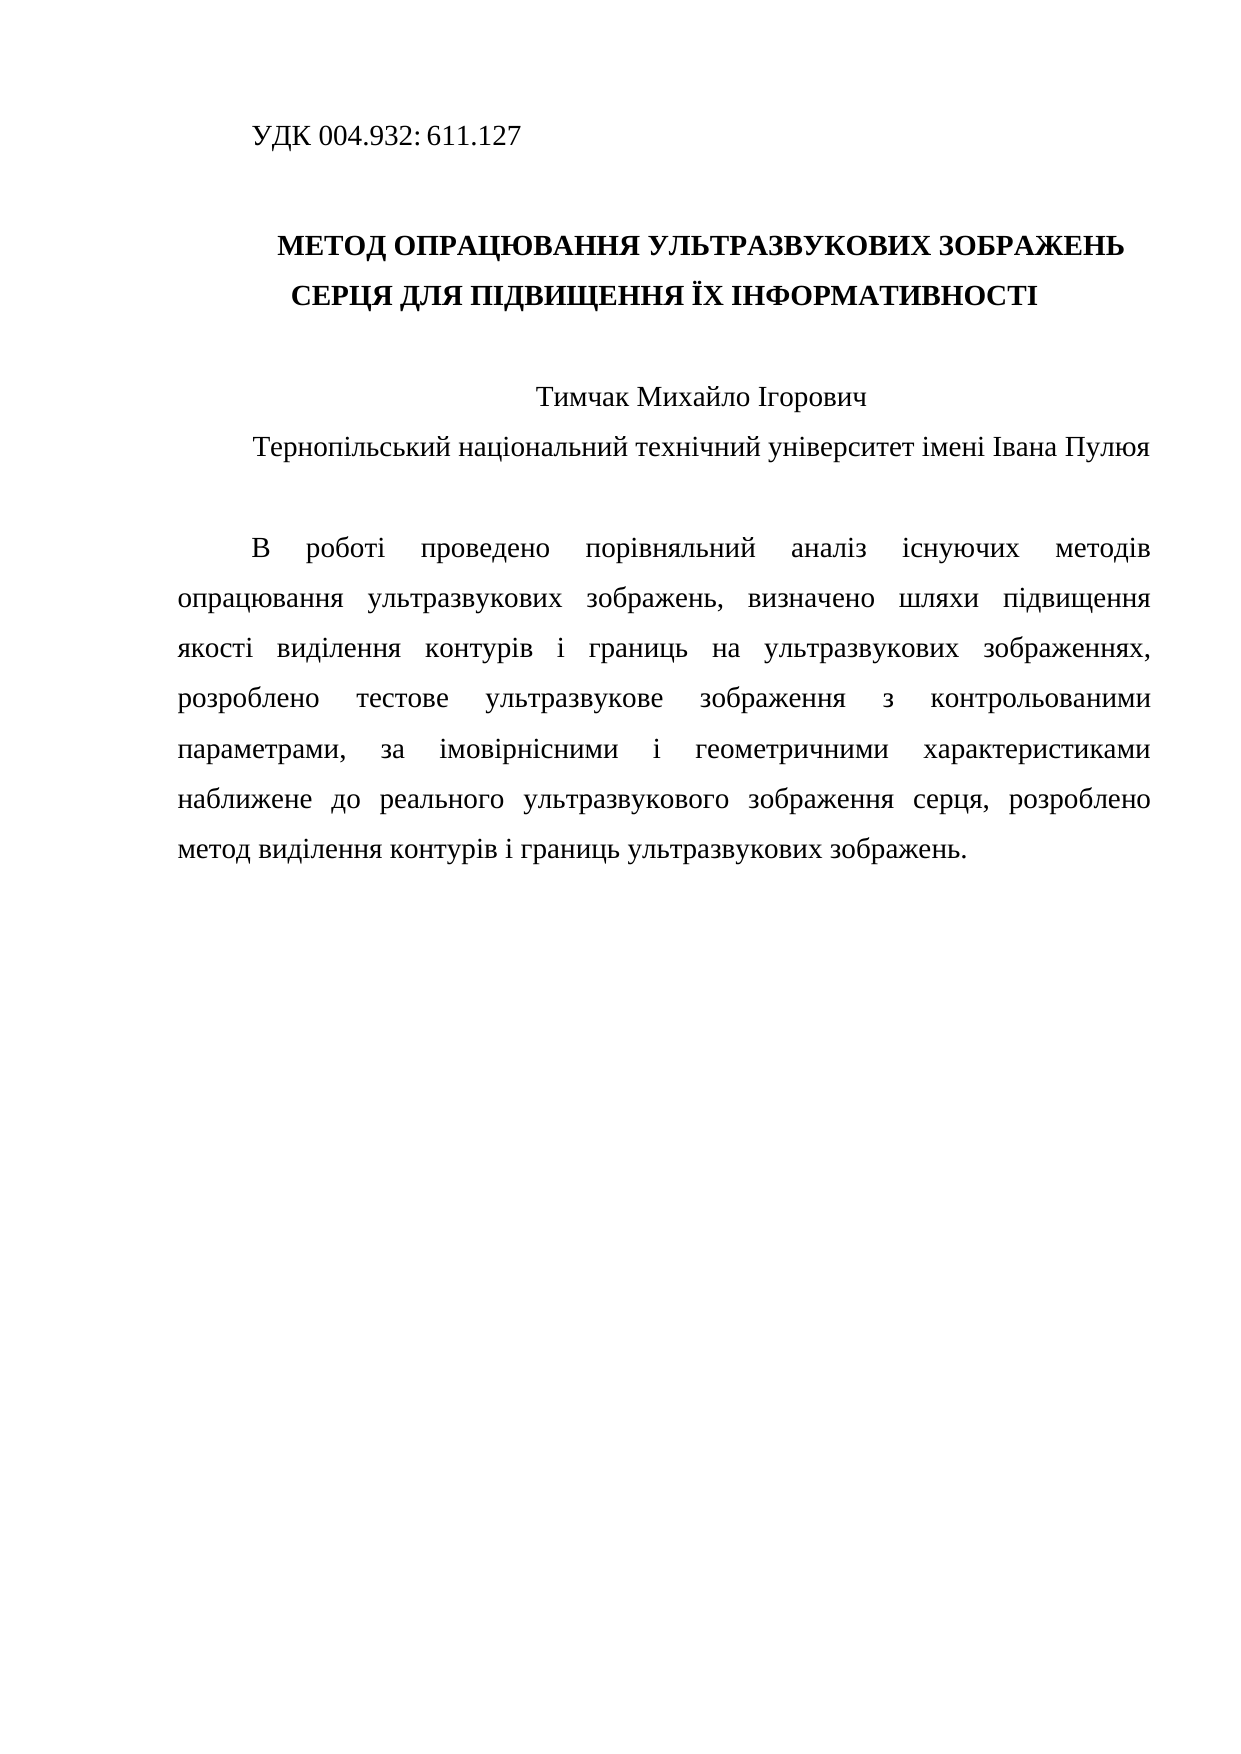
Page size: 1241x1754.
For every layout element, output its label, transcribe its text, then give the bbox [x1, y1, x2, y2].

text МЕТОД ОПРАЦЮВАННЯ УЛЬТРАЗВУКОВИХ ЗОБРАЖЕНЬ СЕРЦЯ ДЛЯ ПІДВИЩЕННЯ ЇХ ІНФОРМАТИВНОСТІ [177, 228, 1152, 312]
text Тимчак Михайло Ігорович [177, 379, 1152, 412]
text Тернопільський національний технічний університет імені Івана Пулюя [177, 429, 1152, 513]
text УДК 004.932: 611.127 [177, 118, 1152, 152]
text В роботі проведено порівняльний аналіз існуючих методів опрацювання ультразвукових зображень, визначено шляхи підвищення якості виділення контурів і границь на ультразвукових зображеннях, розроблено тестове ультразвукове зображення з контрольованими параметрами, за імовірнісними і геометричними характеристиками наближене до реального ультразвукового зображення серця, розроблено метод виділення контурів і границь ультразвукових зображень. [177, 530, 1152, 865]
